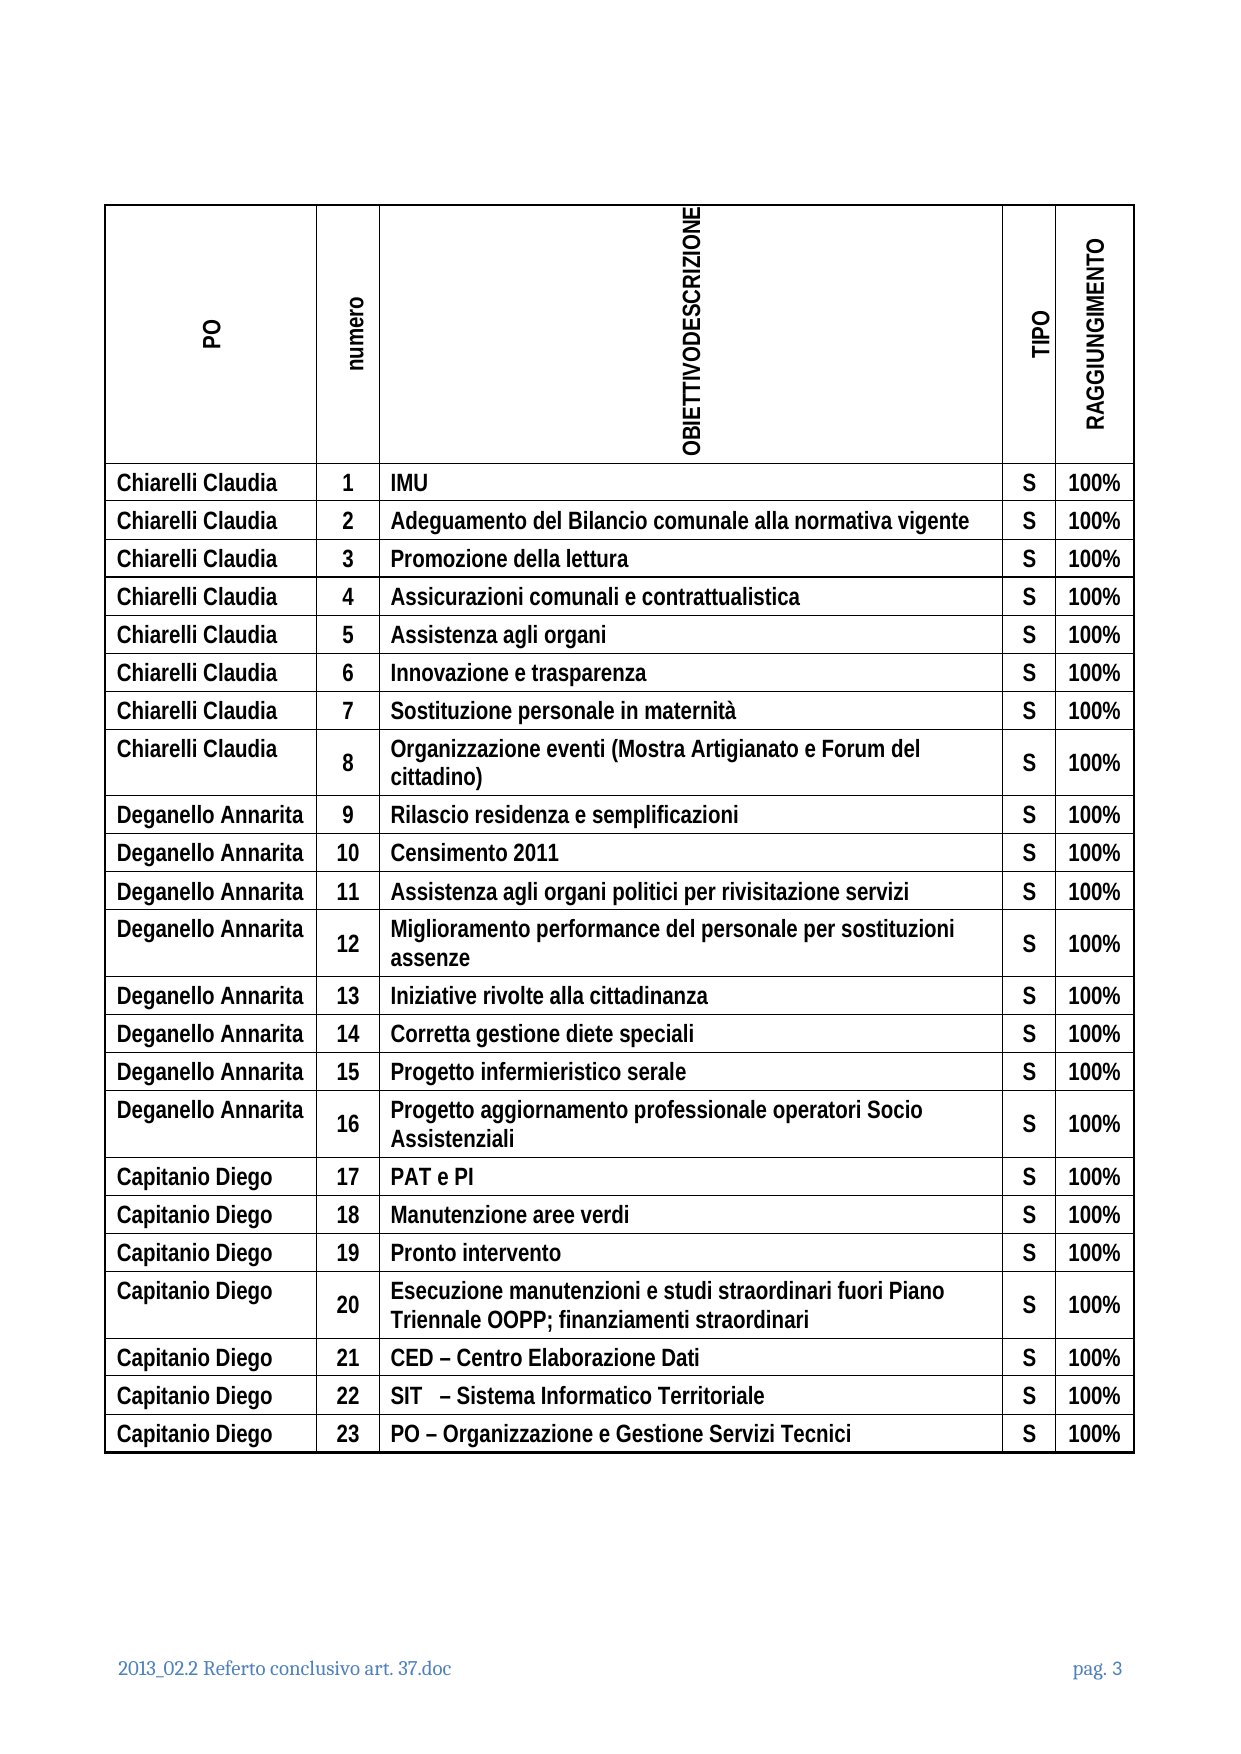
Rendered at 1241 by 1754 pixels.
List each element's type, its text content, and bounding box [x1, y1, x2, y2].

table_cell Capitanio Diego [106, 1339, 316, 1375]
table_cell 3 [317, 540, 379, 576]
table_cell Capitanio Diego [106, 1196, 316, 1233]
table_cell PO – Organizzazione e Gestione Servizi Tecnici [380, 1415, 1002, 1451]
table_cell S [1003, 1196, 1055, 1233]
table_cell Sostituzione personale in maternità [380, 692, 1002, 728]
table_header PO [106, 206, 316, 462]
table_cell CED – Centro Elaborazione Dati [380, 1339, 1002, 1375]
table_cell 23 [317, 1415, 379, 1451]
table_cell 6 [317, 654, 379, 691]
table_cell 9 [317, 796, 379, 833]
table_cell 100% [1056, 1158, 1133, 1195]
table_cell 100% [1056, 1272, 1133, 1337]
table_cell Deganello Annarita [106, 796, 316, 833]
table_cell 100% [1056, 1339, 1133, 1375]
table_cell S [1003, 692, 1055, 728]
table_cell 100% [1056, 501, 1133, 538]
table_cell Corretta gestione diete speciali [380, 1015, 1002, 1052]
table_cell Esecuzione manutenzioni e studi straordinari fuori Piano Triennale OOPP; finanziamenti straordinari [380, 1272, 1002, 1337]
table_cell Innovazione e trasparenza [380, 654, 1002, 691]
table_cell 100% [1056, 872, 1133, 909]
table_cell 13 [317, 977, 379, 1014]
table_cell S [1003, 654, 1055, 691]
table_cell 14 [317, 1015, 379, 1052]
table_cell 11 [317, 872, 379, 909]
table_cell Chiarelli Claudia [106, 616, 316, 652]
table_cell 100% [1056, 464, 1133, 500]
table_cell Capitanio Diego [106, 1272, 316, 1337]
table_cell 100% [1056, 692, 1133, 728]
table_cell Deganello Annarita [106, 977, 316, 1014]
table_cell 100% [1056, 977, 1133, 1014]
table_cell 100% [1056, 796, 1133, 833]
table_cell 12 [317, 910, 379, 976]
table_cell 100% [1056, 540, 1133, 576]
table_cell S [1003, 1053, 1055, 1090]
table_cell Assicurazioni comunali e contrattualistica [380, 578, 1002, 614]
table_cell S [1003, 910, 1055, 976]
table_cell Chiarelli Claudia [106, 730, 316, 795]
table_header numero [317, 206, 379, 462]
table_header RAGGIUNGIMENTO [1056, 206, 1133, 462]
table_header TIPO [1003, 206, 1055, 462]
table_cell Deganello Annarita [106, 1091, 316, 1157]
table_cell S [1003, 1415, 1055, 1451]
table_cell S [1003, 616, 1055, 652]
table_cell Censimento 2011 [380, 834, 1002, 871]
table_cell 100% [1056, 1091, 1133, 1157]
table_cell Manutenzione aree verdi [380, 1196, 1002, 1233]
table_cell 100% [1056, 1053, 1133, 1090]
table_cell 20 [317, 1272, 379, 1337]
table_cell 100% [1056, 834, 1133, 871]
table_cell 21 [317, 1339, 379, 1375]
table_cell Progetto infermieristico serale [380, 1053, 1002, 1090]
table_cell 100% [1056, 1196, 1133, 1233]
table_cell Rilascio residenza e semplificazioni [380, 796, 1002, 833]
table_cell S [1003, 464, 1055, 500]
table_cell 100% [1056, 654, 1133, 691]
table_cell S [1003, 730, 1055, 795]
table_cell SIT – Sistema Informatico Territoriale [380, 1376, 1002, 1413]
table_cell 100% [1056, 1415, 1133, 1451]
table_cell Capitanio Diego [106, 1415, 316, 1451]
table_cell S [1003, 540, 1055, 576]
table_cell PAT e PI [380, 1158, 1002, 1195]
table_cell S [1003, 1234, 1055, 1271]
table_cell 7 [317, 692, 379, 728]
table_cell Capitanio Diego [106, 1158, 316, 1195]
table_cell 17 [317, 1158, 379, 1195]
table_cell S [1003, 834, 1055, 871]
table_cell S [1003, 578, 1055, 614]
table_cell 22 [317, 1376, 379, 1413]
table_cell 15 [317, 1053, 379, 1090]
table_cell Chiarelli Claudia [106, 654, 316, 691]
table_cell Deganello Annarita [106, 834, 316, 871]
table_cell S [1003, 872, 1055, 909]
table_cell Deganello Annarita [106, 1053, 316, 1090]
table_cell Adeguamento del Bilancio comunale alla normativa vigente [380, 501, 1002, 538]
table_cell S [1003, 1158, 1055, 1195]
table_cell Capitanio Diego [106, 1234, 316, 1271]
table_cell 100% [1056, 1376, 1133, 1413]
table_cell 10 [317, 834, 379, 871]
table_cell S [1003, 1015, 1055, 1052]
table_cell Chiarelli Claudia [106, 540, 316, 576]
table_cell 100% [1056, 910, 1133, 976]
table_cell 100% [1056, 616, 1133, 652]
table_cell Assistenza agli organi politici per rivisitazione servizi [380, 872, 1002, 909]
table_cell Capitanio Diego [106, 1376, 316, 1413]
table_cell Assistenza agli organi [380, 616, 1002, 652]
table_cell 2 [317, 501, 379, 538]
table_cell 19 [317, 1234, 379, 1271]
table_cell Deganello Annarita [106, 1015, 316, 1052]
table_cell S [1003, 501, 1055, 538]
table_cell Chiarelli Claudia [106, 692, 316, 728]
table_cell Chiarelli Claudia [106, 464, 316, 500]
table_cell S [1003, 1272, 1055, 1337]
table_cell 4 [317, 578, 379, 614]
table_cell Deganello Annarita [106, 872, 316, 909]
table_cell 100% [1056, 1234, 1133, 1271]
table_cell Chiarelli Claudia [106, 501, 316, 538]
table_cell Iniziative rivolte alla cittadinanza [380, 977, 1002, 1014]
table_cell Chiarelli Claudia [106, 578, 316, 614]
table_cell 100% [1056, 578, 1133, 614]
table_cell Deganello Annarita [106, 910, 316, 976]
table_cell S [1003, 796, 1055, 833]
table_cell 18 [317, 1196, 379, 1233]
table_cell Promozione della lettura [380, 540, 1002, 576]
table_cell Miglioramento performance del personale per sostituzioni assenze [380, 910, 1002, 976]
table_cell Progetto aggiornamento professionale operatori Socio Assistenziali [380, 1091, 1002, 1157]
table_cell 1 [317, 464, 379, 500]
table_cell IMU [380, 464, 1002, 500]
table_cell 16 [317, 1091, 379, 1157]
table_cell S [1003, 1091, 1055, 1157]
table_cell S [1003, 1339, 1055, 1375]
table_cell Pronto intervento [380, 1234, 1002, 1271]
table_cell 100% [1056, 730, 1133, 795]
table_cell 5 [317, 616, 379, 652]
table_cell Organizzazione eventi (Mostra Artigianato e Forum del cittadino) [380, 730, 1002, 795]
table_cell S [1003, 1376, 1055, 1413]
table_header DESCRIZIONE OBIETTIVO [380, 206, 1002, 462]
table_cell 8 [317, 730, 379, 795]
table_cell S [1003, 977, 1055, 1014]
table_cell 100% [1056, 1015, 1133, 1052]
